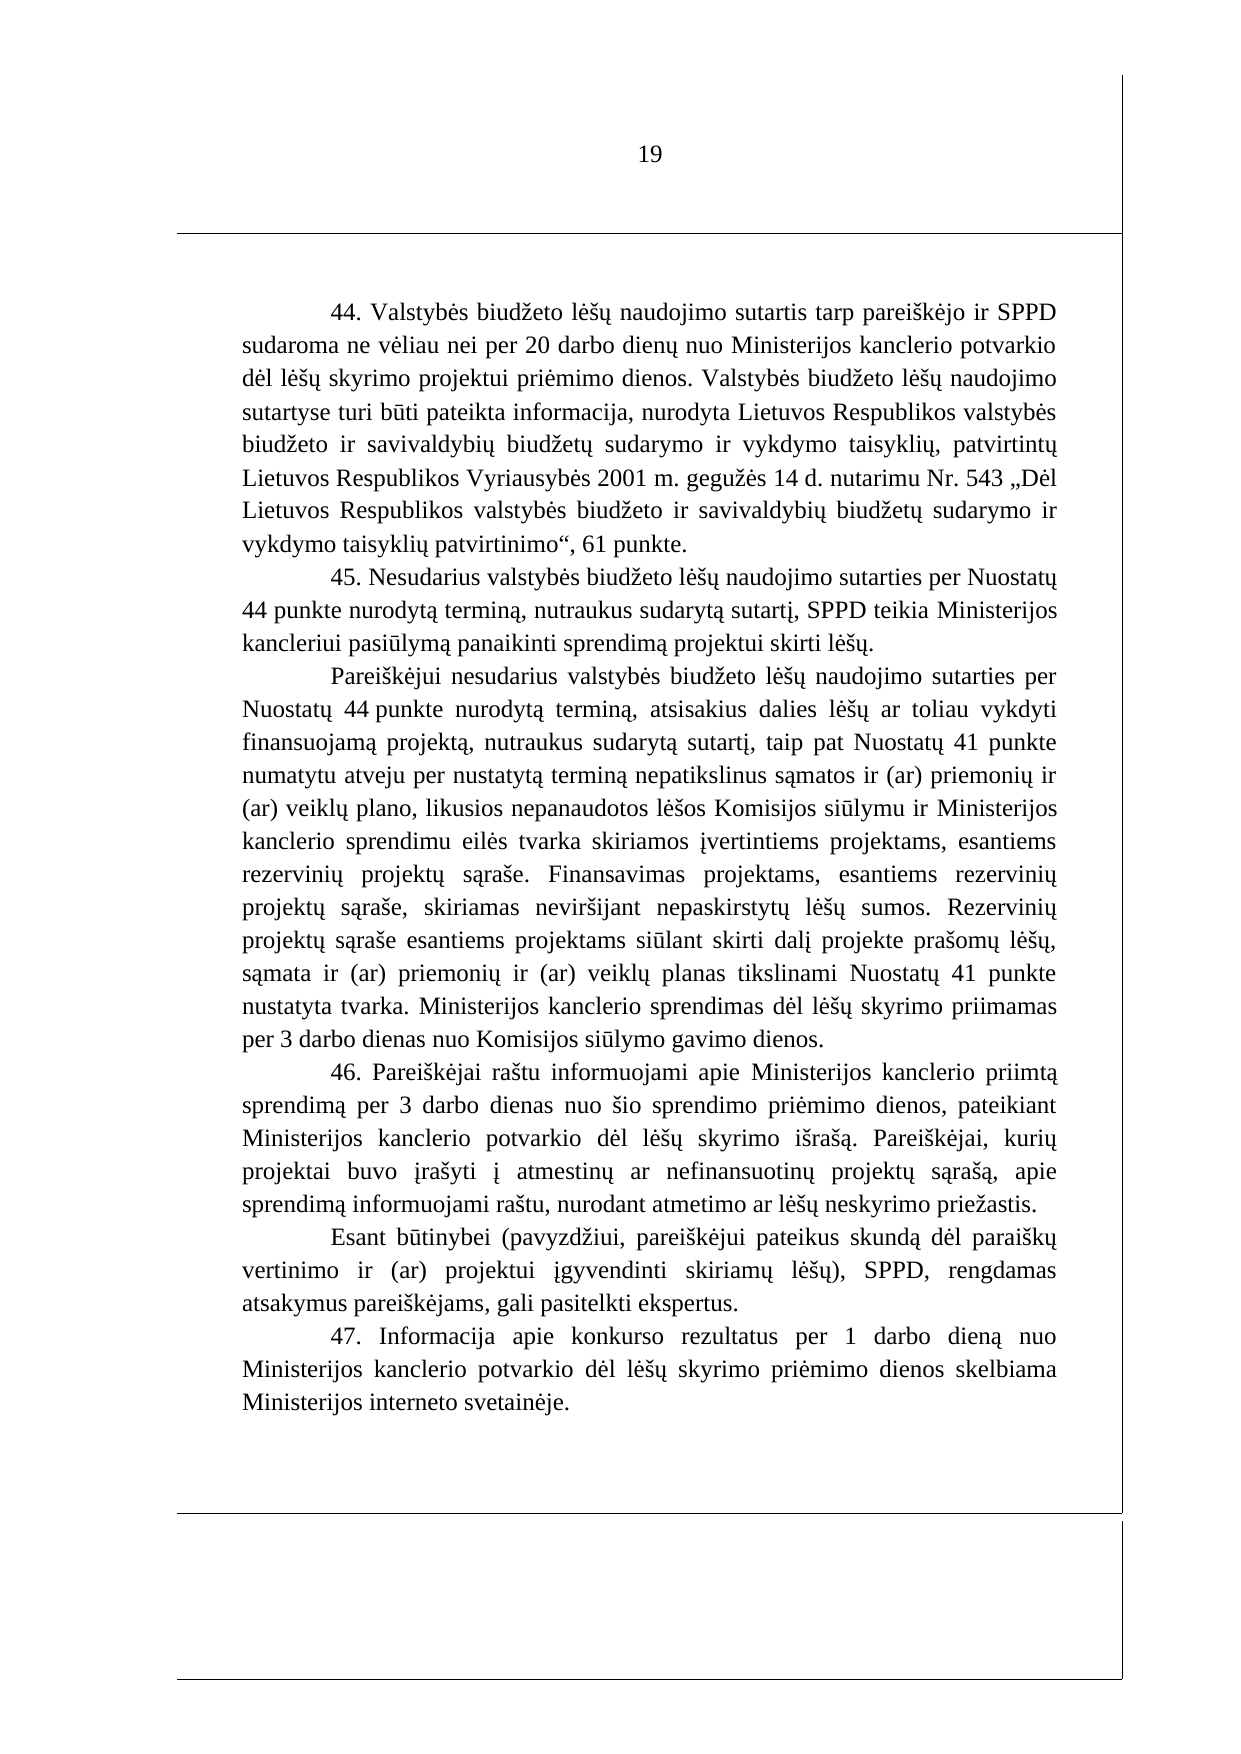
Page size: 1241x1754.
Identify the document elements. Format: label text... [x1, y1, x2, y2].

text Pareiškėjui nesudarius valstybės biudžeto lėšų naudojimo sutarties per Nuostatų 44 punkte nurodytą terminą, atsisakius dalies lėšų ar toliau vykdyti finansuojamą projektą, nutraukus sudarytą sutartį, taip pat Nuostatų 41 punkte numatytu atveju per nustatytą terminą nepatikslinus sąmatos ir (ar) priemonių ir (ar) veiklų plano, likusios nepanaudotos lėšos Komisijos siūlymu ir Ministerijos kanclerio sprendimu eilės tvarka skiriamos įvertintiems projektams, esantiems rezervinių projektų sąraše. Finansavimas projektams, esantiems rezervinių projektų sąraše, skiriamas neviršijant nepaskirstytų lėšų sumos. Rezervinių projektų sąraše esantiems projektams siūlant skirti dalį projekte prašomų lėšų, sąmata ir (ar) priemonių ir (ar) veiklų planas tikslinami Nuostatų 41 punkte nustatyta tvarka. Ministerijos kanclerio sprendimas dėl lėšų skyrimo priimamas per 3 darbo dienas nuo Komisijos siūlymo gavimo dienos. [177, 596, 1122, 992]
text 44. Valstybės biudžeto lėšų naudojimo sutartis tarp pareiškėjo ir SPPD sudaroma ne vėliau nei per 20 darbo dienų nuo Ministerijos kanclerio potvarkio dėl lėšų skyrimo projektui priėmimo dienos. Valstybės biudžeto lėšų naudojimo sutartyse turi būti pateikta informacija, nurodyta Lietuvos Respublikos valstybės biudžeto ir savivaldybių biudžetų sudarymo ir vykdymo taisyklių, patvirtintų Lietuvos Respublikos Vyriausybės 2001 m. gegužės 14 d. nutarimu Nr. 543 „Dėl Lietuvos Respublikos valstybės biudžeto ir savivaldybių biudžetų sudarymo ir vykdymo taisyklių patvirtinimo“, 61 punkte. [177, 233, 1122, 497]
text 46. Pareiškėjai raštu informuojami apie Ministerijos kanclerio priimtą sprendimą per 3 darbo dienas nuo šio sprendimo priėmimo dienos, pateikiant Ministerijos kanclerio potvarkio dėl lėšų skyrimo išrašą. Pareiškėjai, kurių projektai buvo įrašyti į atmestinų ar nefinansuotinų projektų sąrašą, apie sprendimą informuojami raštu, nurodant atmetimo ar lėšų neskyrimo priežastis. [177, 992, 1122, 1157]
text 45. Nesudarius valstybės biudžeto lėšų naudojimo sutarties per Nuostatų 44 punkte nurodytą terminą, nutraukus sudarytą sutartį, SPPD teikia Ministerijos kancleriui pasiūlymą panaikinti sprendimą projektui skirti lėšų. [177, 497, 1122, 596]
text 47. Informacija apie konkurso rezultatus per 1 darbo dieną nuo Ministerijos kanclerio potvarkio dėl lėšų skyrimo priėmimo dienos skelbiama Ministerijos interneto svetainėje. [177, 1257, 1122, 1416]
text Esant būtinybei (pavyzdžiui, pareiškėjui pateikus skundą dėl paraiškų vertinimo ir (ar) projektui įgyvendinti skiriamų lėšų), SPPD, rengdamas atsakymus pareiškėjams, gali pasitelkti ekspertus. [177, 1157, 1122, 1257]
